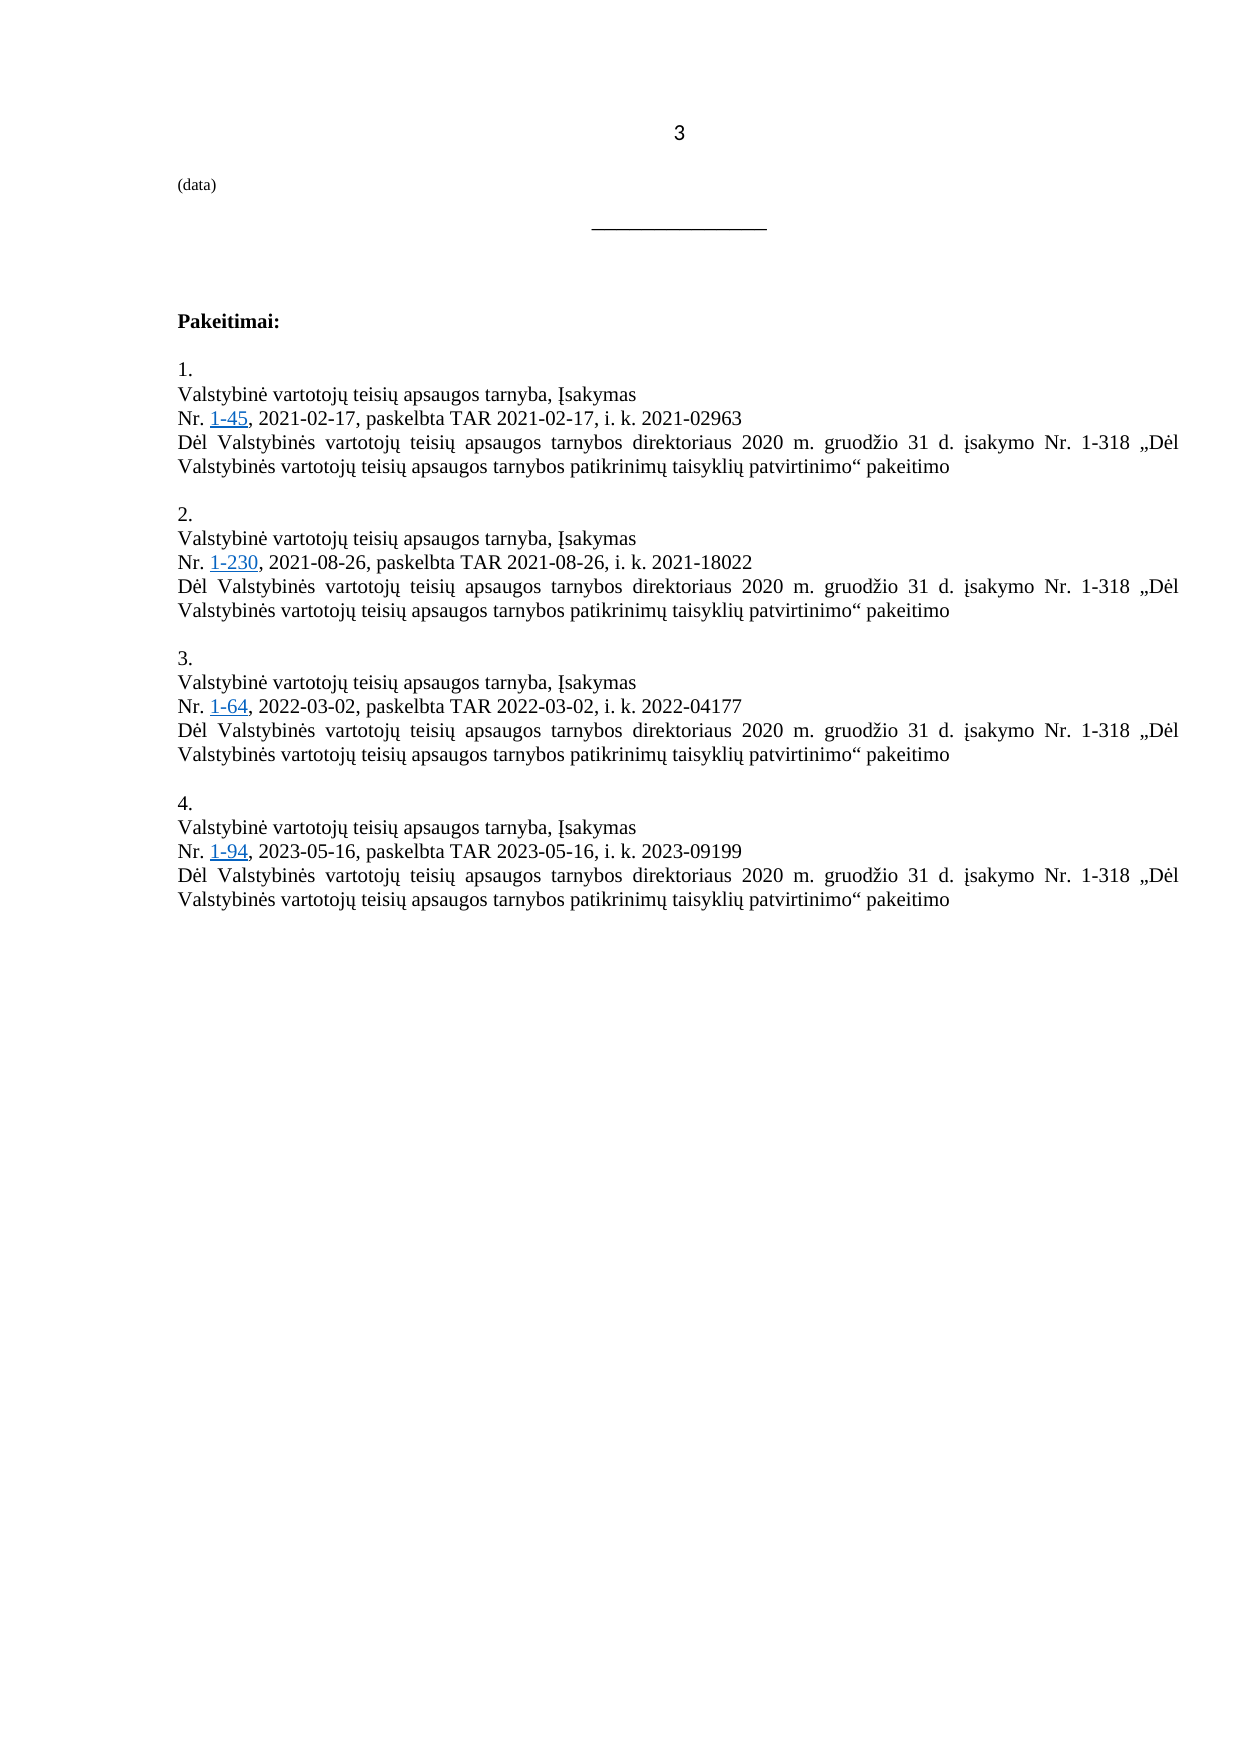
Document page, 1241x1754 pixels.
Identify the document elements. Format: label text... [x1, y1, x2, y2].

text (data) [177, 175, 1181, 204]
text 3. [177, 646, 1181, 670]
text 2. [177, 502, 1181, 526]
text Nr. 1-45, 2021-02-17, paskelbta TAR 2021-02-17, i. k. 2021-02963 [177, 406, 1181, 429]
text Dėl Valstybinės vartotojų teisių apsaugos tarnybos direktoriaus 2020 m. gruodžio 31 d. įsakymo Nr. 1-318 „Dėl Valstybinės vartotojų teisių apsaugos tarnybos patikrinimų taisyklių patvirtinimo“ pakeitimo [177, 718, 1181, 766]
text Pakeitimai: [177, 309, 1181, 333]
text 4. [177, 791, 1181, 814]
text Nr. 1-94, 2023-05-16, paskelbta TAR 2023-05-16, i. k. 2023-09199 [177, 839, 1181, 863]
text Valstybinė vartotojų teisių apsaugos tarnyba, Įsakymas [177, 526, 1181, 550]
text Nr. 1-64, 2022-03-02, paskelbta TAR 2022-03-02, i. k. 2022-04177 [177, 694, 1181, 718]
text Dėl Valstybinės vartotojų teisių apsaugos tarnybos direktoriaus 2020 m. gruodžio 31 d. įsakymo Nr. 1-318 „Dėl Valstybinės vartotojų teisių apsaugos tarnybos patikrinimų taisyklių patvirtinimo“ pakeitimo [177, 429, 1181, 478]
text 1. [177, 357, 1181, 381]
text Nr. 1-230, 2021-08-26, paskelbta TAR 2021-08-26, i. k. 2021-18022 [177, 550, 1181, 574]
text Dėl Valstybinės vartotojų teisių apsaugos tarnybos direktoriaus 2020 m. gruodžio 31 d. įsakymo Nr. 1-318 „Dėl Valstybinės vartotojų teisių apsaugos tarnybos patikrinimų taisyklių patvirtinimo“ pakeitimo [177, 574, 1181, 622]
text Dėl Valstybinės vartotojų teisių apsaugos tarnybos direktoriaus 2020 m. gruodžio 31 d. įsakymo Nr. 1-318 „Dėl Valstybinės vartotojų teisių apsaugos tarnybos patikrinimų taisyklių patvirtinimo“ pakeitimo [177, 863, 1181, 911]
text Valstybinė vartotojų teisių apsaugos tarnyba, Įsakymas [177, 381, 1181, 406]
text ______________ [177, 204, 1181, 232]
text Valstybinė vartotojų teisių apsaugos tarnyba, Įsakymas [177, 814, 1181, 839]
text Valstybinė vartotojų teisių apsaugos tarnyba, Įsakymas [177, 670, 1181, 694]
